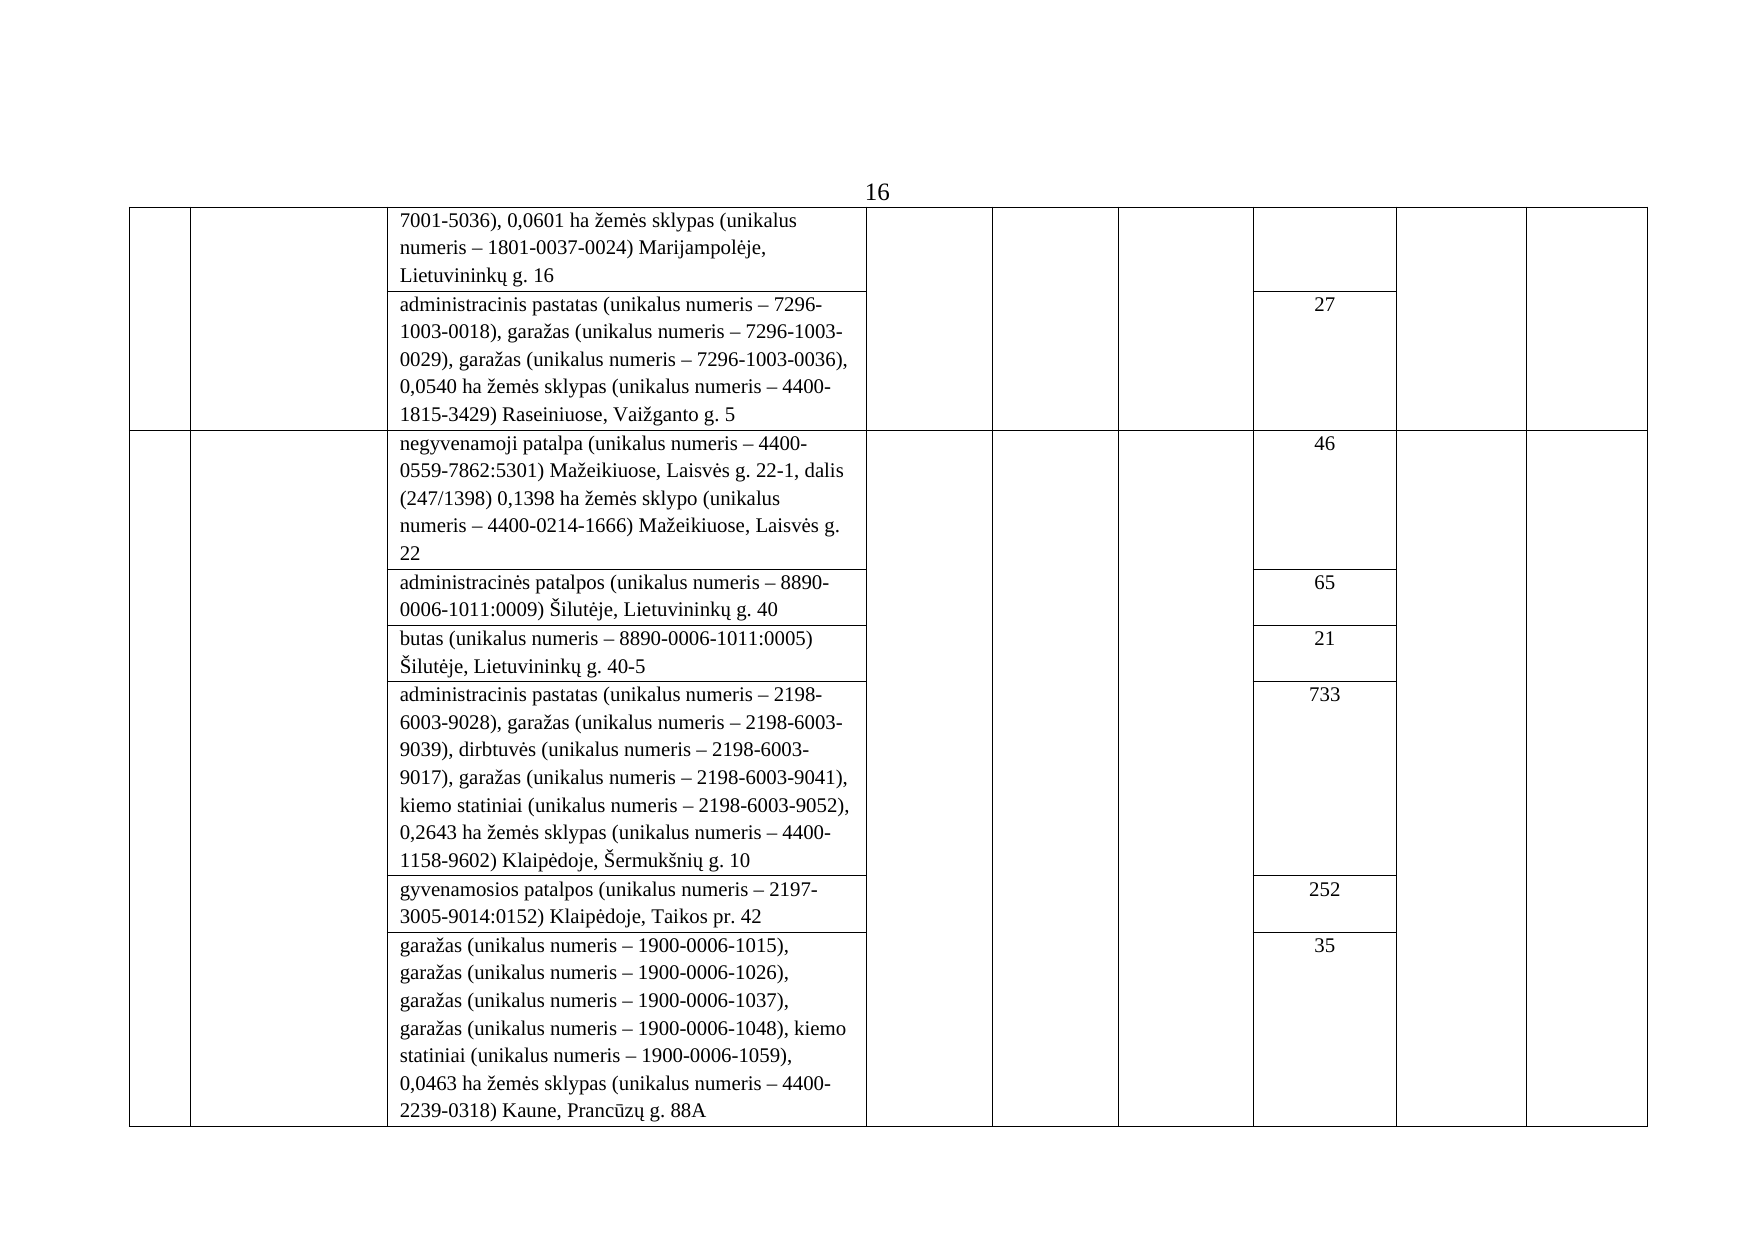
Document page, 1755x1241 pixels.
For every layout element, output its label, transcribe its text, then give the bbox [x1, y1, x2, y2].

table_cell administracinis pastatas (unikalus numeris – 7296-1003-0018), garažas (unikalus numeris – 7296-1003-0029), garažas (unikalus numeris – 7296-1003-0036), 0,0540 ha žemės sklypas (unikalus numeris – 4400-1815-3429) Raseiniuose, Vaižganto g. 5 [388, 292, 866, 429]
table_cell 65 [1254, 570, 1396, 625]
table_cell [1527, 431, 1647, 1126]
table_cell [130, 431, 190, 1126]
table_cell [130, 208, 190, 429]
table_cell [867, 208, 992, 429]
table_cell 7001-5036), 0,0601 ha žemės sklypas (unikalus numeris – 1801-0037-0024) Marijampolėje, Lietuvininkų g. 16 [388, 208, 866, 291]
table_cell [1527, 208, 1647, 429]
table_cell garažas (unikalus numeris – 1900-0006-1015), garažas (unikalus numeris – 1900-0006-1026), garažas (unikalus numeris – 1900-0006-1037), garažas (unikalus numeris – 1900-0006-1048), kiemo statiniai (unikalus numeris – 1900-0006-1059), 0,0463 ha žemės sklypas (unikalus numeris – 4400-2239-0318) Kaune, Prancūzų g. 88A [388, 933, 866, 1126]
table_cell 21 [1254, 626, 1396, 681]
table_cell [1119, 431, 1253, 1126]
table_cell [1397, 208, 1526, 429]
table_cell [1254, 208, 1396, 291]
table_cell [867, 431, 992, 1126]
table_cell administracinis pastatas (unikalus numeris – 2198-6003-9028), garažas (unikalus numeris – 2198-6003-9039), dirbtuvės (unikalus numeris – 2198-6003-9017), garažas (unikalus numeris – 2198-6003-9041), kiemo statiniai (unikalus numeris – 2198-6003-9052), 0,2643 ha žemės sklypas (unikalus numeris – 4400-1158-9602) Klaipėdoje, Šermukšnių g. 10 [388, 682, 866, 875]
table_cell butas (unikalus numeris – 8890-0006-1011:0005) Šilutėje, Lietuvininkų g. 40-5 [388, 626, 866, 681]
table_cell 733 [1254, 682, 1396, 875]
table_cell [993, 431, 1118, 1126]
table_cell negyvenamoji patalpa (unikalus numeris – 4400-0559-7862:5301) Mažeikiuose, Laisvės g. 22-1, dalis (247/1398) 0,1398 ha žemės sklypo (unikalus numeris – 4400-0214-1666) Mažeikiuose, Laisvės g. 22 [388, 431, 866, 569]
table_cell [1397, 431, 1526, 1126]
table_cell 252 [1254, 876, 1396, 932]
table_cell 46 [1254, 431, 1396, 569]
table_cell gyvenamosios patalpos (unikalus numeris – 2197-3005-9014:0152) Klaipėdoje, Taikos pr. 42 [388, 876, 866, 932]
table_cell [191, 431, 387, 1126]
table_cell [993, 208, 1118, 429]
table_cell 35 [1254, 933, 1396, 1126]
table_cell [191, 208, 387, 429]
table_cell 27 [1254, 292, 1396, 429]
table_cell [1119, 208, 1253, 429]
table_cell administracinės patalpos (unikalus numeris – 8890-0006-1011:0009) Šilutėje, Lietuvininkų g. 40 [388, 570, 866, 625]
